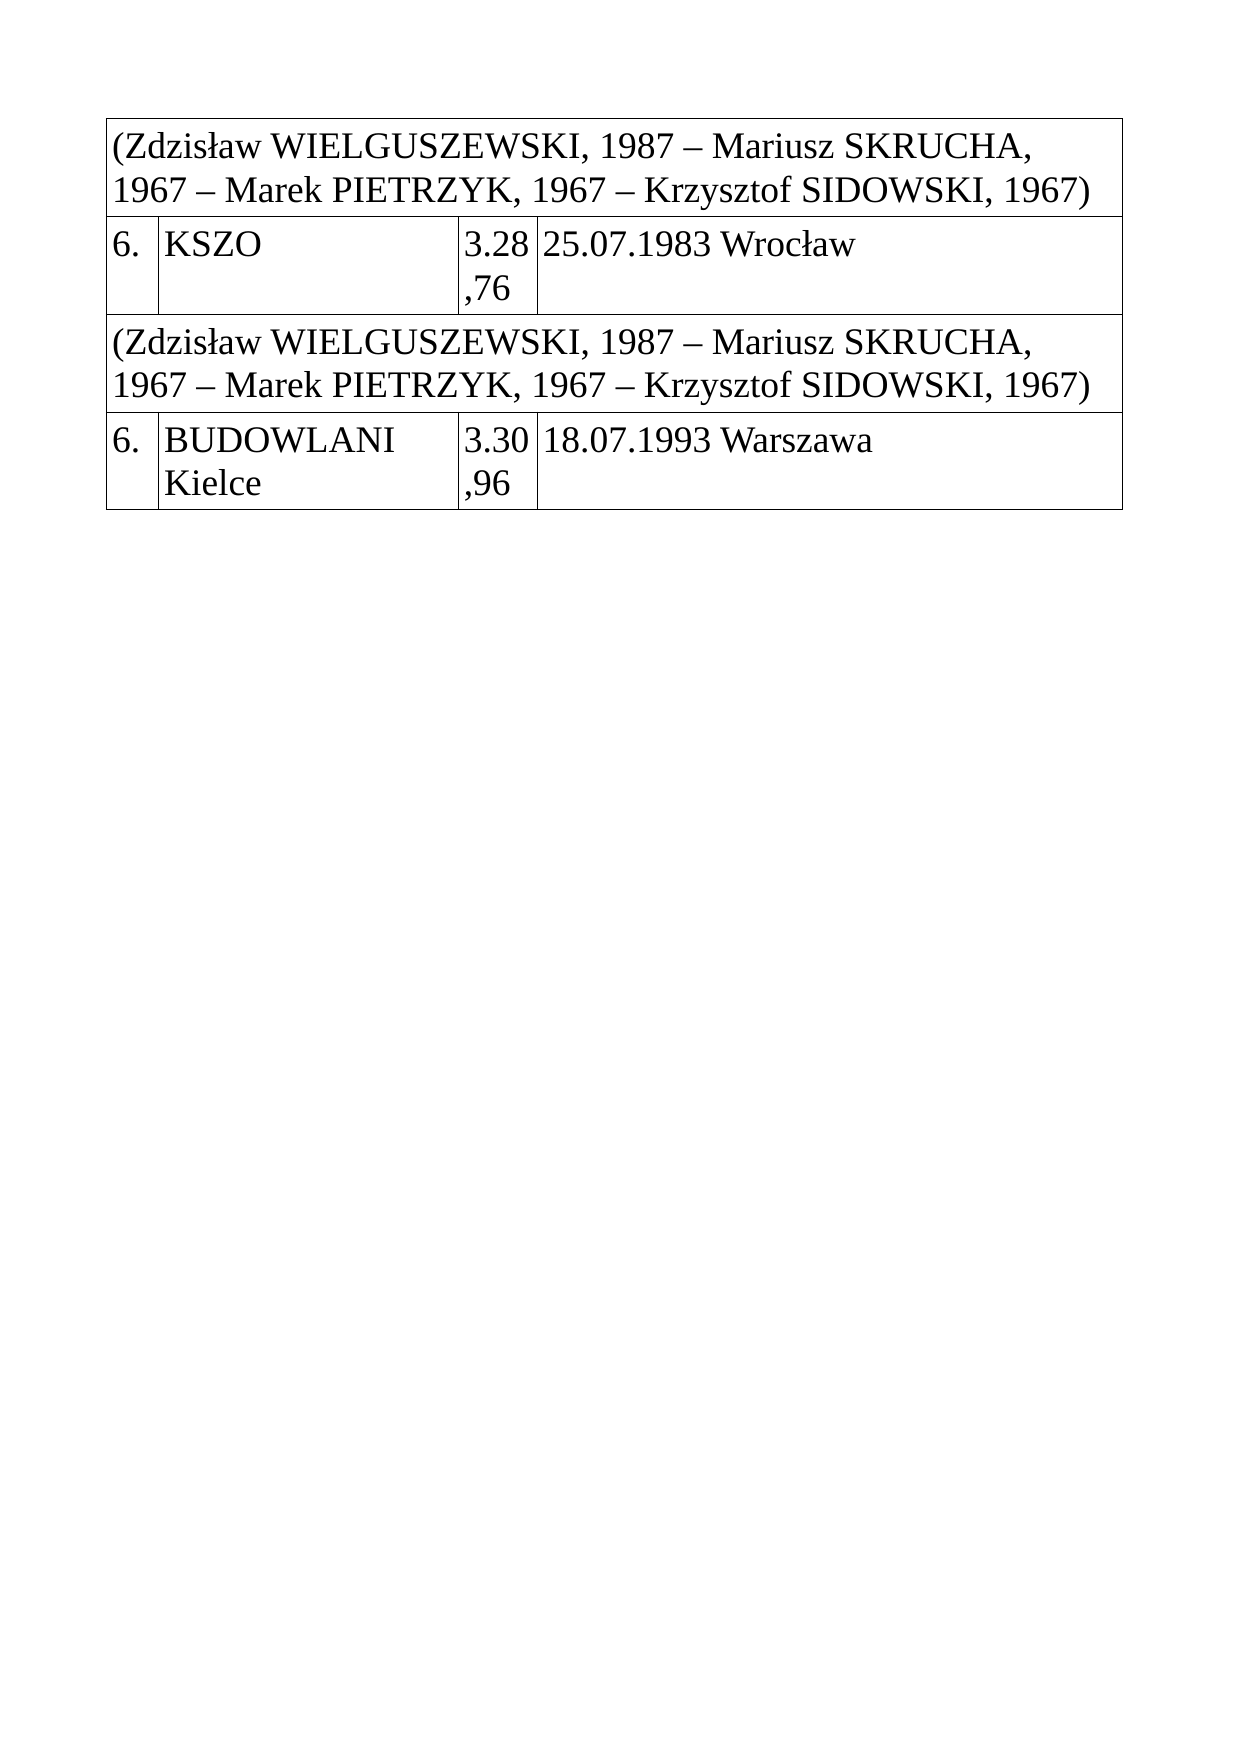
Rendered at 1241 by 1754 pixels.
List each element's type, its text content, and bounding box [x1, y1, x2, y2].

table_cell 6. [107, 413, 158, 509]
table_cell 25.07.1983 Wrocław [538, 217, 1122, 314]
table_cell 3.30,96 [459, 413, 537, 509]
table_cell (Zdzisław WIELGUSZEWSKI, 1987 – Mariusz SKRUCHA, 1967 – Marek PIETRZYK, 1967 – Krzysztof SIDOWSKI, 1967) [107, 315, 1122, 412]
table_cell KSZO [159, 217, 458, 314]
table_cell 6. [107, 217, 158, 314]
table_cell BUDOWLANI Kielce [159, 413, 458, 509]
table_cell 3.28,76 [459, 217, 537, 314]
table_cell 18.07.1993 Warszawa [538, 413, 1122, 509]
table_cell (Zdzisław WIELGUSZEWSKI, 1987 – Mariusz SKRUCHA, 1967 – Marek PIETRZYK, 1967 – Krzysztof SIDOWSKI, 1967) [107, 119, 1122, 216]
